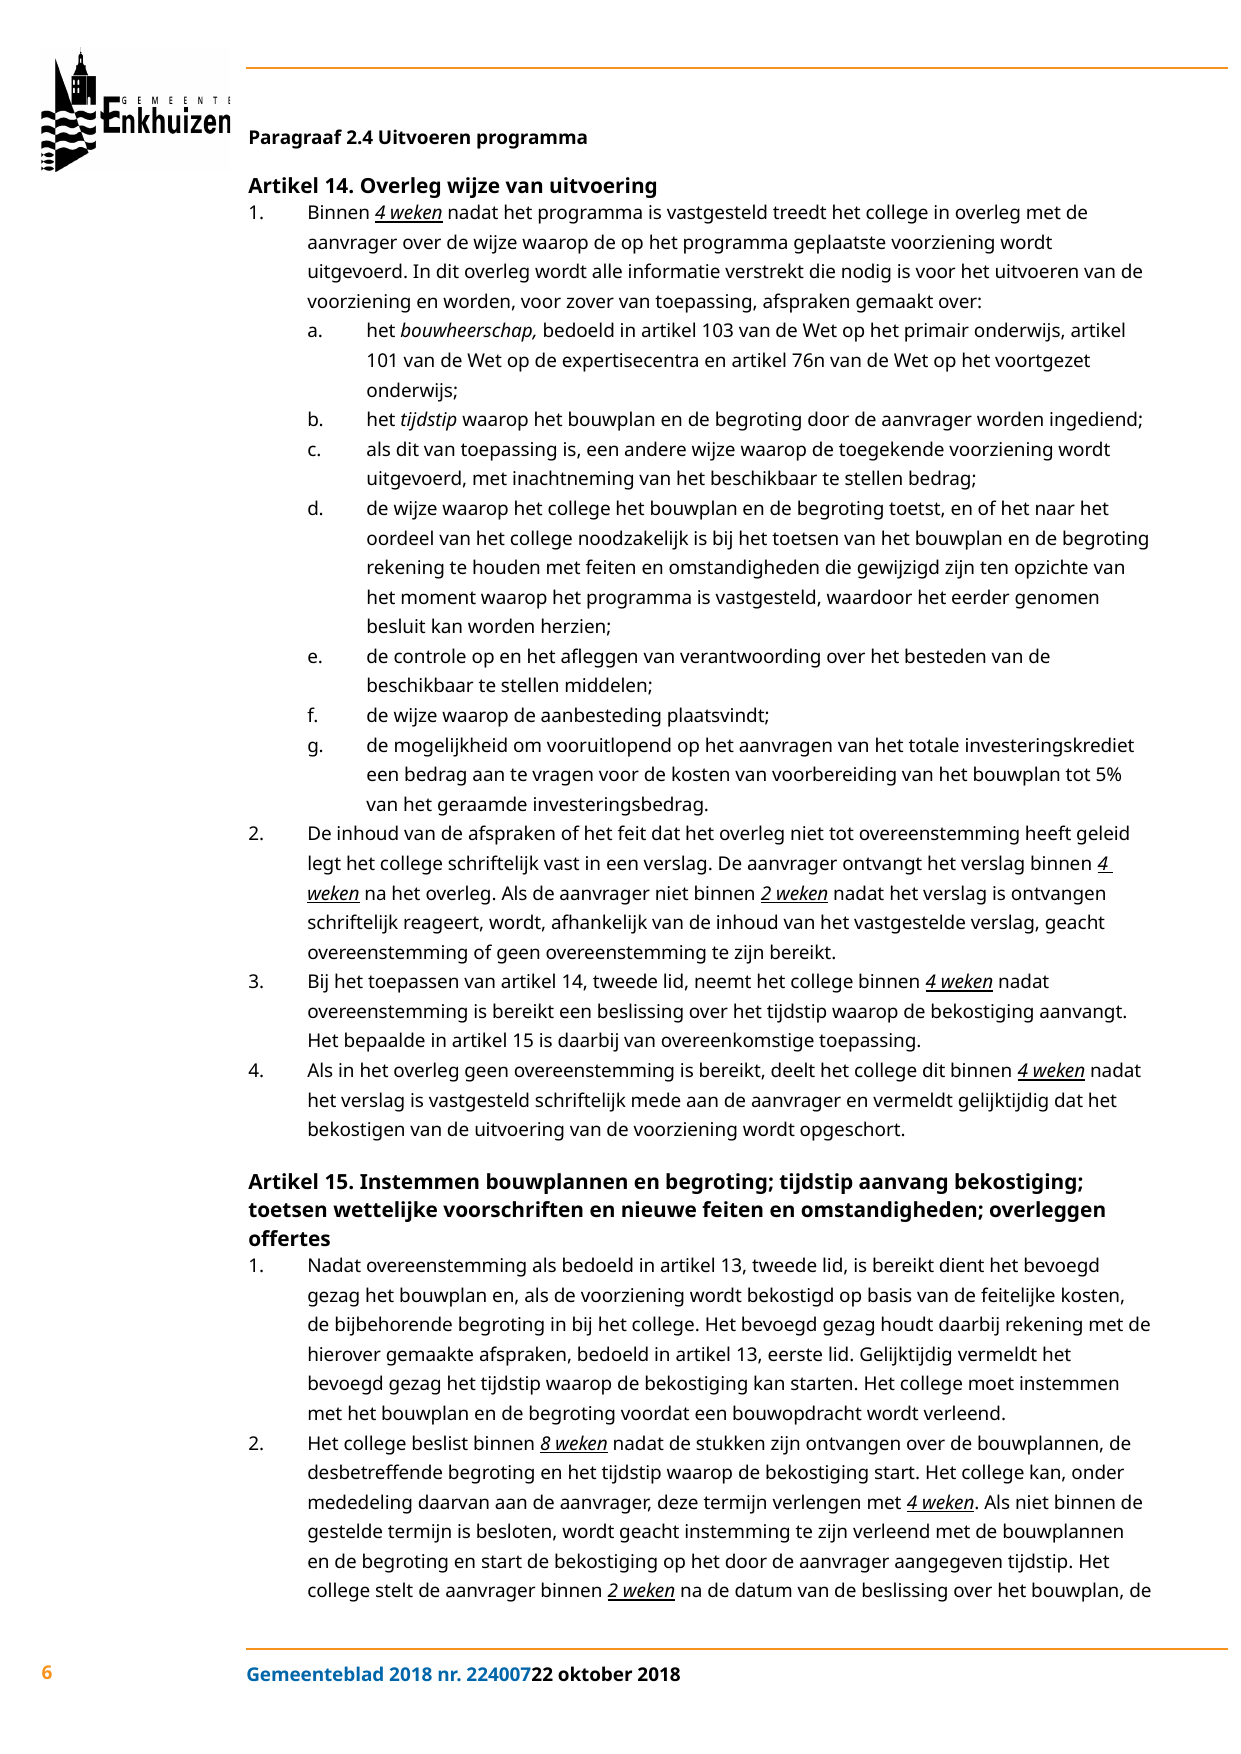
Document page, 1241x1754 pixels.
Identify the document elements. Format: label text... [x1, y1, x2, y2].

picture [41, 47, 231, 172]
list Als in het overleg geen overeenstemming is bereikt, deelt het college dit binnen 4 weken nadat het verslag is vastgesteld schriftelijk mede aan de aanvrager en vermeldt gelijktijdig dat het bekostigen van de uitvoering van de voorziening wordt opgeschort. [248, 1057, 1152, 1142]
list Nadat overeenstemming als bedoeld in artikel 13, tweede lid, is bereikt dient het bevoegd gezag het bouwplan en, als de voorziening wordt bekostigd op basis van de feitelijke kosten, de bijbehorende begroting in bij het college. Het bevoegd gezag houdt daarbij rekening met de hierover gemaakte afspraken, bedoeld in artikel 13, eerste lid. Gelijktijdig vermeldt het bevoegd gezag het tijdstip waarop de bekostiging kan starten. Het college moet instemmen met het bouwplan en de begroting voordat een bouwopdracht wordt verleend. [248, 1252, 1152, 1426]
list het tijdstip waarop het bouwplan en de begroting door de aanvrager worden ingediend; [307, 406, 1152, 432]
list de wijze waarop de aanbesteding plaatsvindt; [307, 702, 1152, 728]
list het bouwheerschap, bedoeld in artikel 103 van de Wet op het primair onderwijs, artikel 101 van de Wet op de expertisecentra en artikel 76n van de Wet op het voortgezet onderwijs; [307, 318, 1152, 403]
text Artikel 14. Overleg wijze van uitvoering [248, 171, 1152, 199]
list de wijze waarop het college het bouwplan en de begroting toetst, en of het naar het oordeel van het college noodzakelijk is bij het toetsen van het bouwplan en de begroting rekening te houden met feiten en omstandigheden die gewijzigd zijn ten opzichte van het moment waarop het programma is vastgesteld, waardoor het eerder genomen besluit kan worden herzien; [307, 495, 1152, 639]
list Binnen 4 weken nadat het programma is vastgesteld treedt het college in overleg met de aanvrager over de wijze waarop de op het programma geplaatste voorziening wordt uitgevoerd. In dit overleg wordt alle informatie verstrekt die nodig is voor het uitvoeren van de voorziening en worden, voor zover van toepassing, afspraken gemaakt over: [248, 199, 1152, 314]
text Paragraaf 2.4 Uitvoeren programma [248, 124, 1152, 150]
list Bij het toepassen van artikel 14, tweede lid, neemt het college binnen 4 weken nadat overeenstemming is bereikt een beslissing over het tijdstip waarop de bekostiging aanvangt. Het bepaalde in artikel 15 is daarbij van overeenkomstige toepassing. [248, 968, 1152, 1053]
list als dit van toepassing is, een andere wijze waarop de toegekende voorziening wordt uitgevoerd, met inachtneming van het beschikbaar te stellen bedrag; [307, 436, 1152, 491]
list de mogelijkheid om vooruitlopend op het aanvragen van het totale investeringskrediet een bedrag aan te vragen voor de kosten van voorbereiding van het bouwplan tot 5% van het geraamde investeringsbedrag. [307, 732, 1152, 817]
text Artikel 15. Instemmen bouwplannen en begroting; tijdstip aanvang bekostiging; toetsen wettelijke voorschriften en nieuwe feiten en omstandigheden; overleggen offertes [248, 1167, 1152, 1252]
list De inhoud van de afspraken of het feit dat het overleg niet tot overeenstemming heeft geleid legt het college schriftelijk vast in een verslag. De aanvrager ontvangt het verslag binnen 4 weken na het overleg. Als de aanvrager niet binnen 2 weken nadat het verslag is ontvangen schriftelijk reageert, wordt, afhankelijk van de inhoud van het vastgestelde verslag, geacht overeenstemming of geen overeenstemming te zijn bereikt. [248, 821, 1152, 965]
list Het college beslist binnen 8 weken nadat de stukken zijn ontvangen over de bouwplannen, de desbetreffende begroting en het tijdstip waarop de bekostiging start. Het college kan, onder mededeling daarvan aan de aanvrager, deze termijn verlengen met 4 weken. Als niet binnen de gestelde termijn is besloten, wordt geacht instemming te zijn verleend met de bouwplannen en de begroting en start de bekostiging op het door de aanvrager aangegeven tijdstip. Het college stelt de aanvrager binnen 2 weken na de datum van de beslissing over het bouwplan, de [248, 1430, 1152, 1603]
list de controle op en het afleggen van verantwoording over het besteden van de beschikbaar te stellen middelen; [307, 643, 1152, 698]
